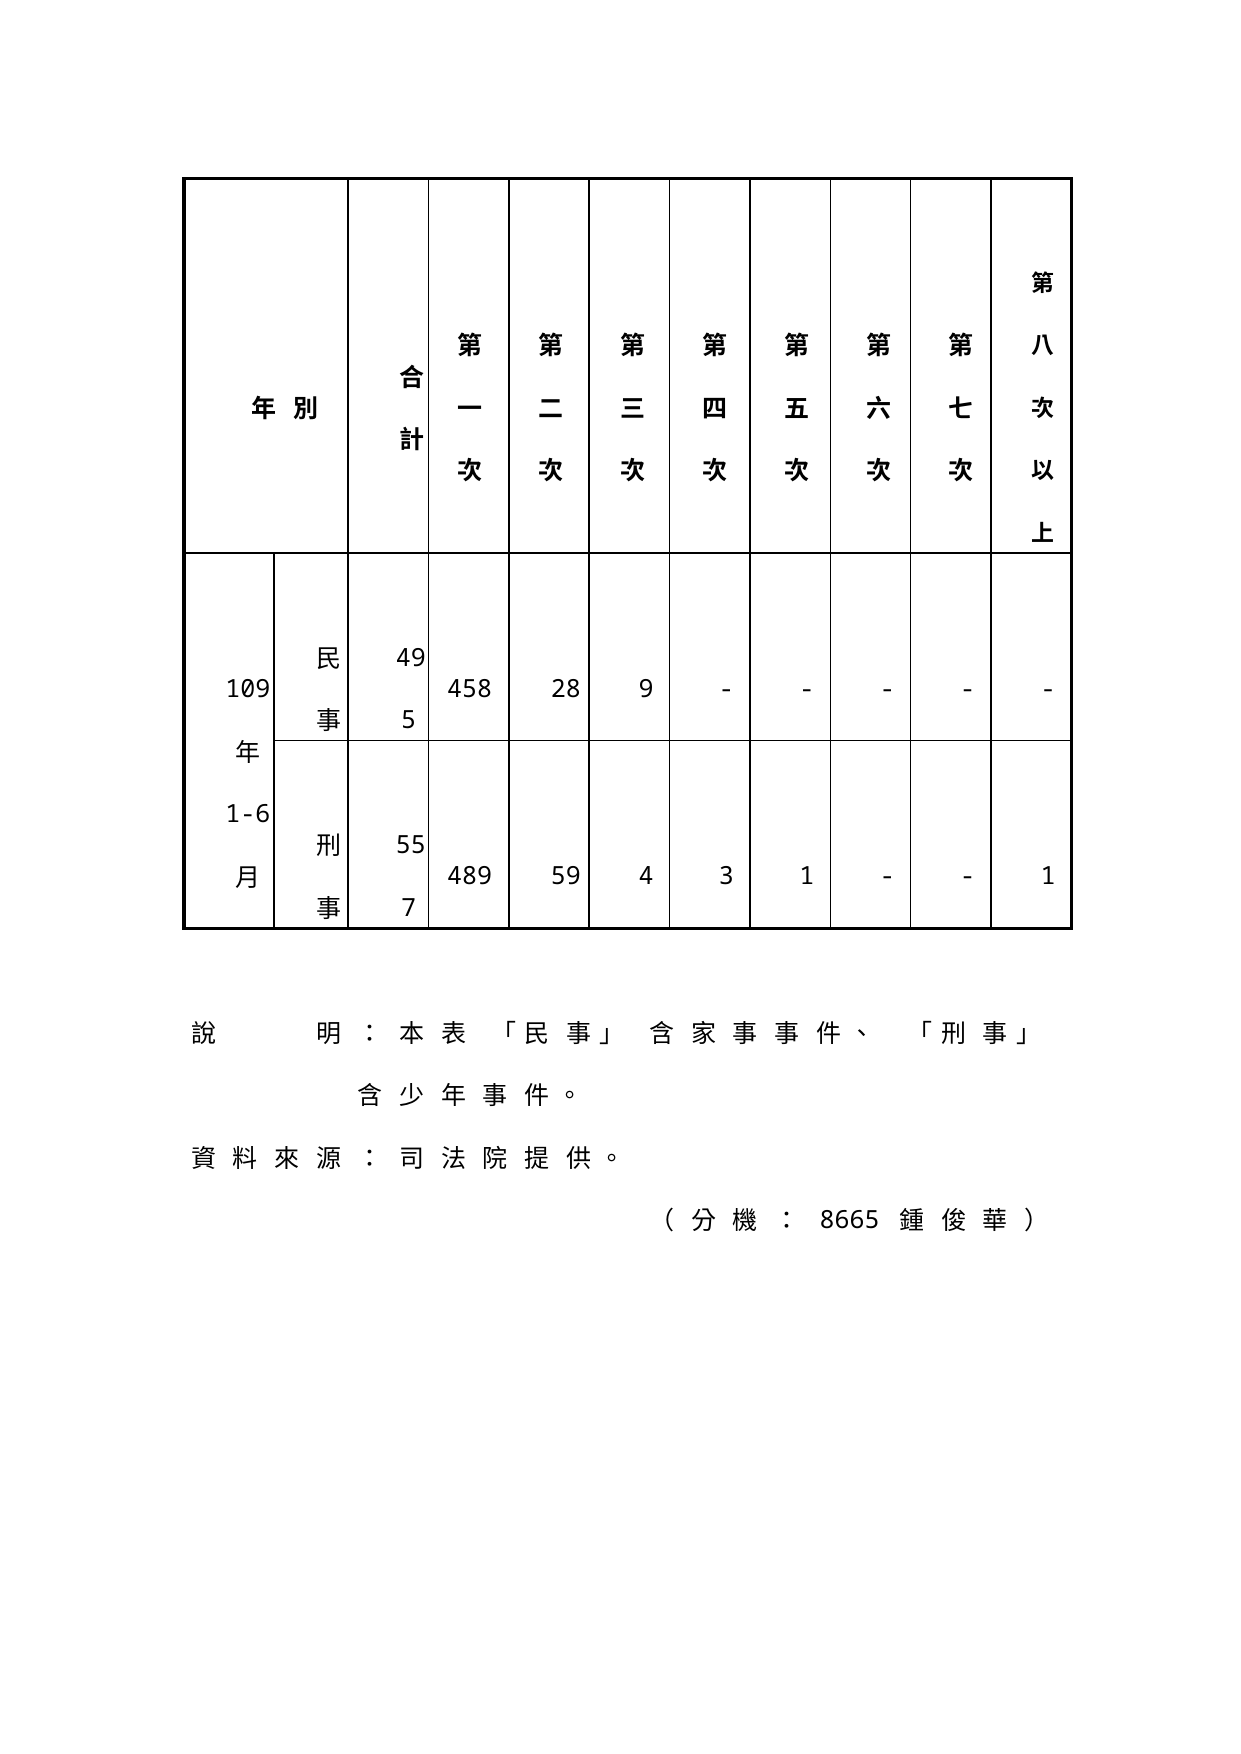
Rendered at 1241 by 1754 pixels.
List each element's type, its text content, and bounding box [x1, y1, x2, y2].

table_cell - [831, 741, 910, 927]
table_cell 59 [510, 741, 588, 927]
table_header 第二次 [510, 180, 588, 552]
table_cell - [831, 554, 910, 740]
table_cell - [911, 554, 990, 740]
table_cell 4 [590, 741, 669, 927]
table_header 第五次 [751, 180, 830, 552]
table_header 合計 [349, 180, 428, 552]
table_header 第七次 [911, 180, 990, 552]
table_cell 28 [510, 554, 588, 740]
table_cell 489 [429, 741, 508, 927]
table_cell 1 [992, 741, 1070, 927]
table_cell 3 [670, 741, 749, 927]
table_cell 刑事 [275, 741, 347, 927]
text 資料來源：司法院提供。 [183, 1115, 1058, 1177]
table_header 第八次以上 [992, 180, 1070, 552]
table_cell 9 [590, 554, 669, 740]
table_header 年別 [186, 180, 347, 552]
table_cell 557 [349, 741, 428, 927]
text （分機：8665鍾俊華） [183, 1177, 1058, 1240]
table_cell 109年1-6月 [186, 554, 273, 927]
text 說 明：本表「民事」含家事事件、「刑事」含少年事件。 [183, 990, 1058, 1115]
table_cell - [992, 554, 1070, 740]
table_cell - [751, 554, 830, 740]
table_header 第四次 [670, 180, 749, 552]
table_cell 495 [349, 554, 428, 740]
table_cell 民事 [275, 554, 347, 740]
table_cell - [670, 554, 749, 740]
table_header 第六次 [831, 180, 910, 552]
table_header 第三次 [590, 180, 669, 552]
table_header 第一次 [429, 180, 508, 552]
table_cell 458 [429, 554, 508, 740]
table_cell 1 [751, 741, 830, 927]
table_cell - [911, 741, 990, 927]
